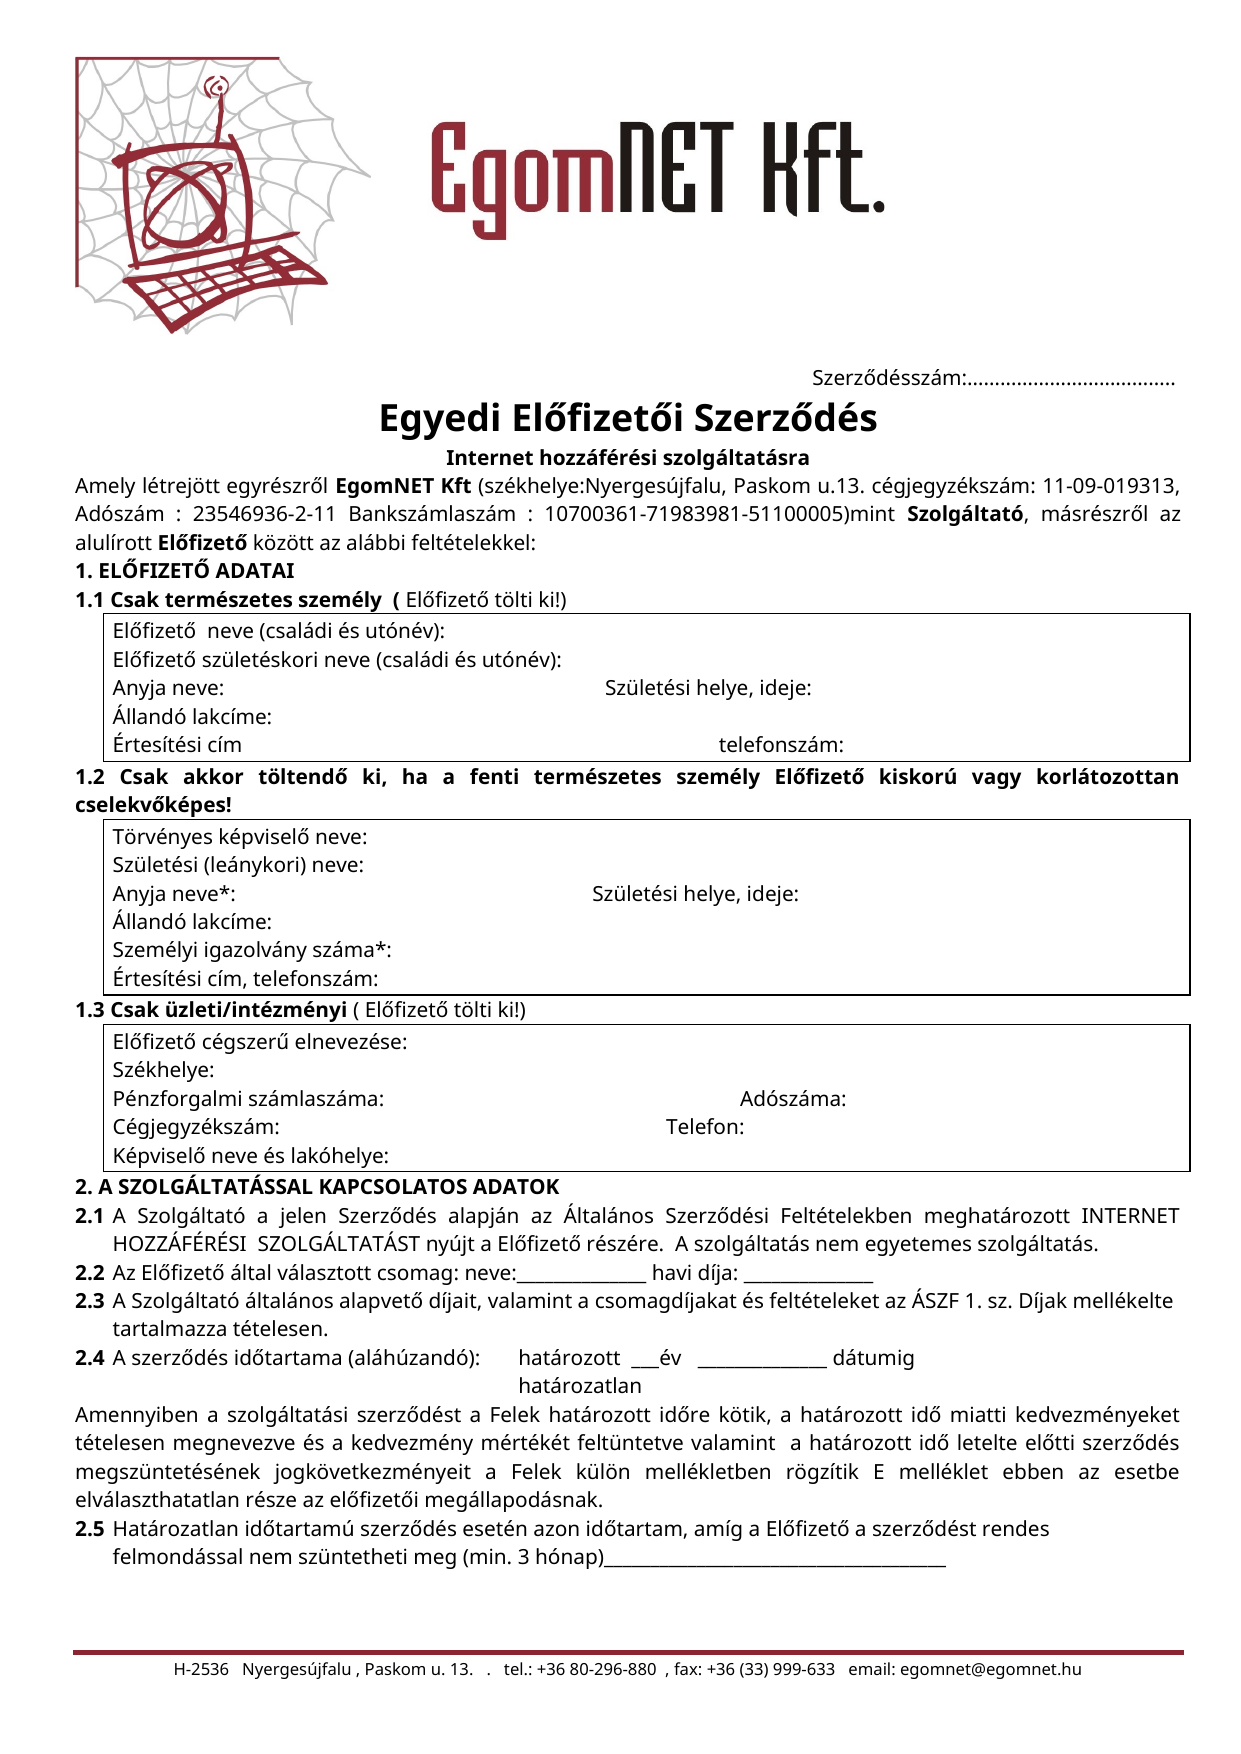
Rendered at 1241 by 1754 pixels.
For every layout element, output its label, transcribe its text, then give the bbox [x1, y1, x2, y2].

text Anyja neve*: Születési helye, ideje: [104, 876, 1189, 904]
list Határozatlan időtartamú szerződés esetén azon időtartam, amíg a Előfizető a szerződést rendes felmondással nem szüntetheti meg (min. 3 hónap)_____________________________________ [75, 1514, 1181, 1571]
text Előfizető születéskori neve (családi és utónév): [104, 642, 1189, 670]
subtitle Szerződésszám:……………………………….. [75, 363, 1181, 392]
text határozatlan [75, 1371, 1181, 1400]
text Születési (leánykori) neve: [104, 847, 1189, 876]
text 1. ELŐFIZETŐ ADATAI [75, 556, 1181, 585]
text Előfizető neve (családi és utónév): [104, 614, 1189, 642]
text Törvényes képviselő neve: [104, 820, 1189, 847]
text Előfizető cégszerű elnevezése: [104, 1025, 1189, 1052]
text Anyja neve: Születési helye, ideje: [104, 670, 1189, 699]
list A Szolgáltató általános alapvető díjait, valamint a csomagdíjakat és feltételeket az ÁSZF 1. sz. Díjak mellékelte tartalmazza tételesen. [75, 1286, 1181, 1343]
list A Szolgáltató a jelen Szerződés alapján az Általános Szerződési Feltételekben meghatározott INTERNET HOZZÁFÉRÉSI SZOLGÁLTATÁST nyújt a Előfizető részére. A szolgáltatás nem egyetemes szolgáltatás. [75, 1201, 1181, 1258]
text Képviselő neve és lakóhelye: [104, 1138, 1189, 1171]
text Pénzforgalmi számlaszáma: Adószáma: [104, 1081, 1189, 1109]
text 1.1 Csak természetes személy ( Előfizető tölti ki!) [75, 585, 1181, 613]
list A szerződés időtartama (aláhúzandó): határozott ___év ______________ dátumig [75, 1343, 1181, 1371]
text Személyi igazolvány száma*: [104, 932, 1189, 961]
subtitle Egyedi Előfizetői Szerződés [75, 392, 1181, 443]
list Az Előfizető által választott csomag: neve:______________ havi díja: ______________ [75, 1258, 1181, 1286]
text 2. A SZOLGÁLTATÁSSAL KAPCSOLATOS ADATOK [75, 1172, 1181, 1201]
text Értesítési cím telefonszám: [104, 727, 1189, 761]
picture [75, 56, 372, 335]
text Amely létrejött egyrészről EgomNET Kft (székhelye:Nyergesújfalu, Paskom u.13. cégjegyzékszám: 11-09-019313, Adószám : 23546936-2-11 Bankszámlaszám : 10700361-71983981-51100005)mint Szolgáltató, másrészről az alulírott Előfizető között az alábbi feltételekkel: [75, 471, 1181, 556]
text Állandó lakcíme: [104, 699, 1189, 727]
text Székhelye: [104, 1052, 1189, 1081]
text 1.2 Csak akkor töltendő ki, ha a fenti természetes személy Előfizető kiskorú vagy korlátozottan cselekvőképes! [75, 762, 1181, 819]
text Cégjegyzékszám: Telefon: [104, 1109, 1189, 1138]
picture [427, 119, 885, 241]
text Értesítési cím, telefonszám: [104, 961, 1189, 994]
subtitle Internet hozzáférési szolgáltatásra [75, 443, 1181, 471]
text Állandó lakcíme: [104, 904, 1189, 932]
text Amennyiben a szolgáltatási szerződést a Felek határozott időre kötik, a határozott idő miatti kedvezményeket tételesen megnevezve és a kedvezmény mértékét feltüntetve valamint a határozott idő letelte előtti szerződés megszüntetésének jogkövetkezményeit a Felek külön mellékletben rögzítik E melléklet ebben az esetbe elválaszthatatlan része az előfizetői megállapodásnak. [75, 1400, 1181, 1514]
text 1.3 Csak üzleti/intézményi ( Előfizető tölti ki!) [75, 996, 1181, 1024]
